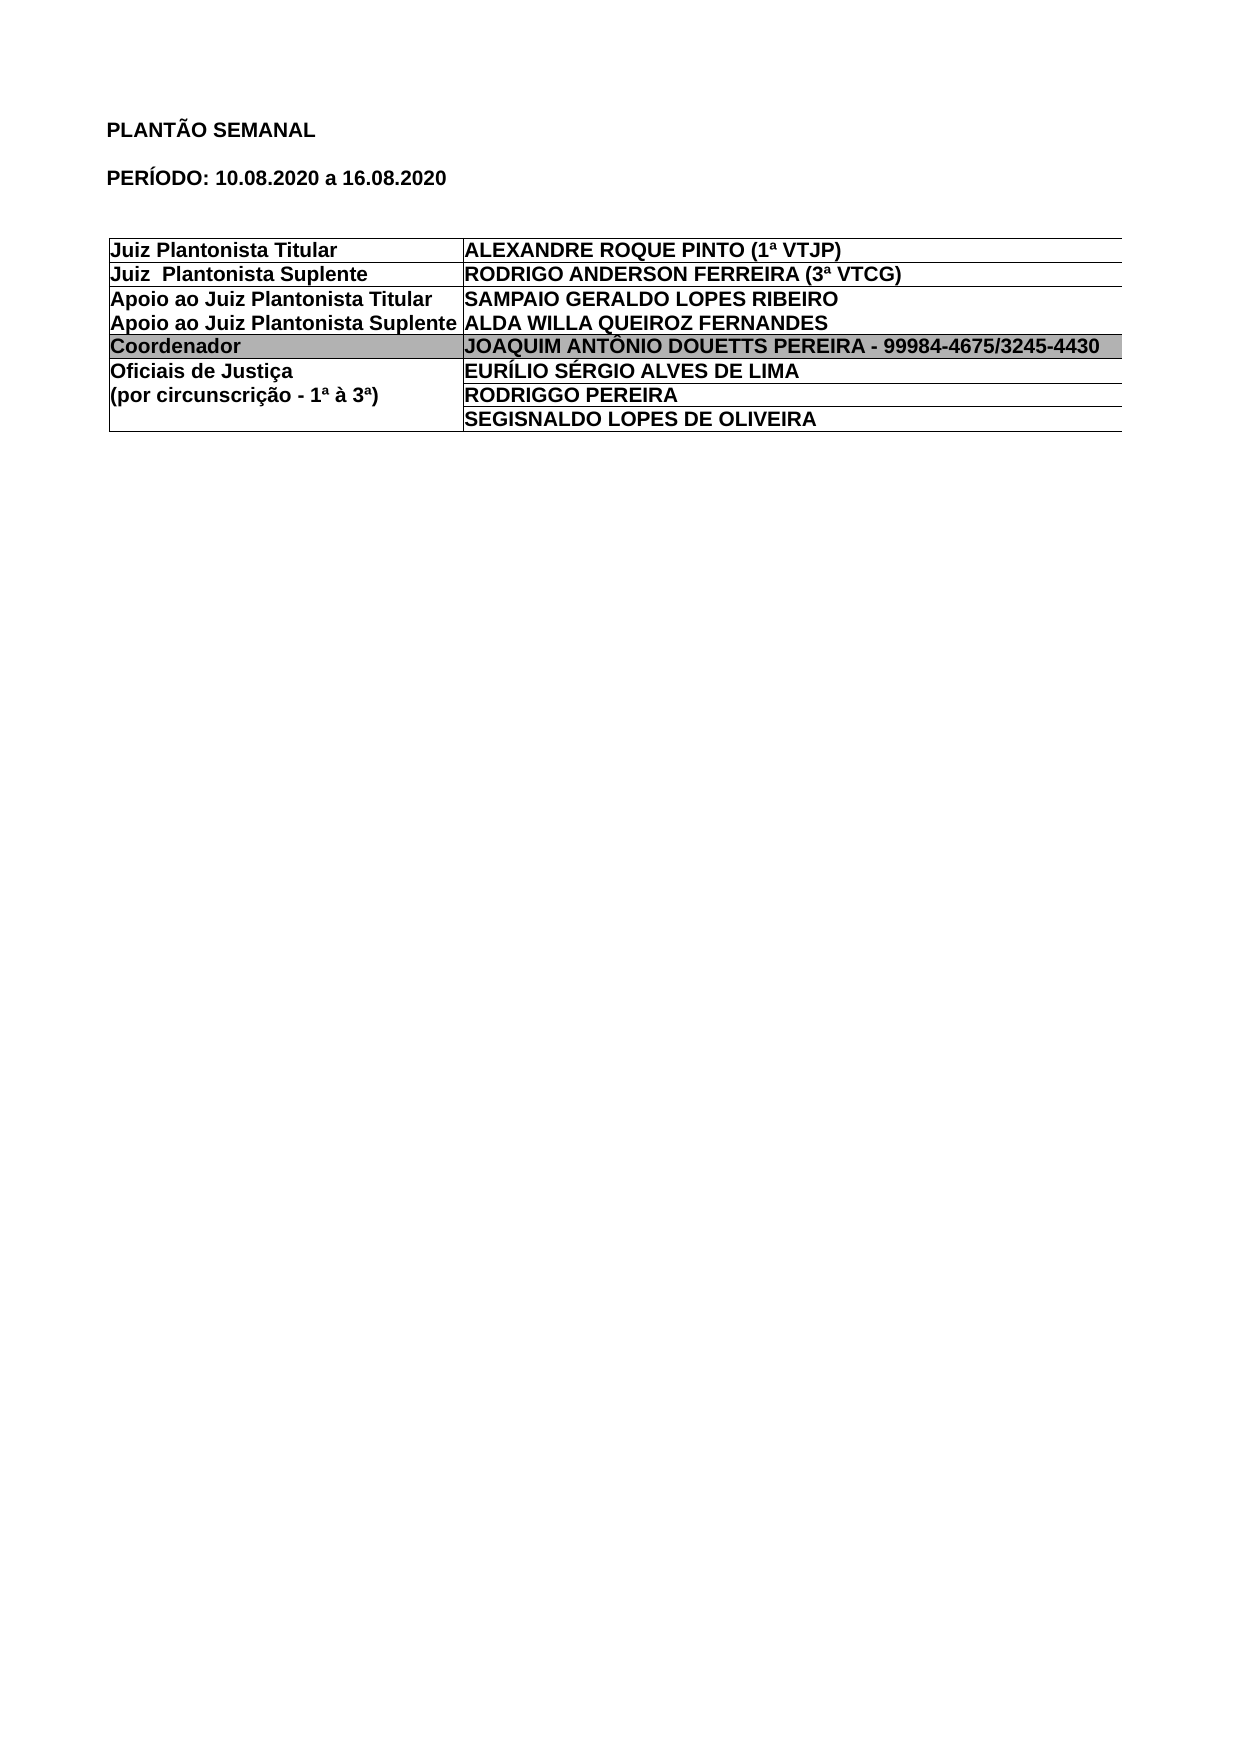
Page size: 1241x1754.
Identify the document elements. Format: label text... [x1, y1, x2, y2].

text PERÍODO: 10.08.2020 a 16.08.2020 [106, 166, 1122, 190]
text PLANTÃO SEMANAL [106, 118, 1122, 142]
table_cell EURÍLIO SÉRGIO ALVES DE LIMA [464, 359, 1122, 382]
table_cell Coordenador [110, 335, 463, 358]
table_cell Juiz Plantonista Suplente [110, 263, 463, 286]
table_cell SEGISNALDO LOPES DE OLIVEIRA [464, 407, 1122, 431]
table_cell RODRIGGO PEREIRA [464, 384, 1122, 406]
table_cell SAMPAIO GERALDO LOPES RIBEIRO ALDA WILLA QUEIROZ FERNANDES [464, 287, 1122, 334]
table_cell Oficiais de Justiça (por circunscrição - 1ª à 3ª) [110, 359, 463, 431]
table_cell RODRIGO ANDERSON FERREIRA (3ª VTCG) [464, 263, 1122, 286]
table_cell JOAQUIM ANTÔNIO DOUETTS PEREIRA - 99984-4675/3245-4430 [464, 335, 1122, 358]
table_cell Apoio ao Juiz Plantonista Titular Apoio ao Juiz Plantonista Suplente [110, 287, 463, 334]
table_header Juiz Plantonista Titular [110, 239, 463, 262]
table_header ALEXANDRE ROQUE PINTO (1ª VTJP) [464, 239, 1122, 262]
